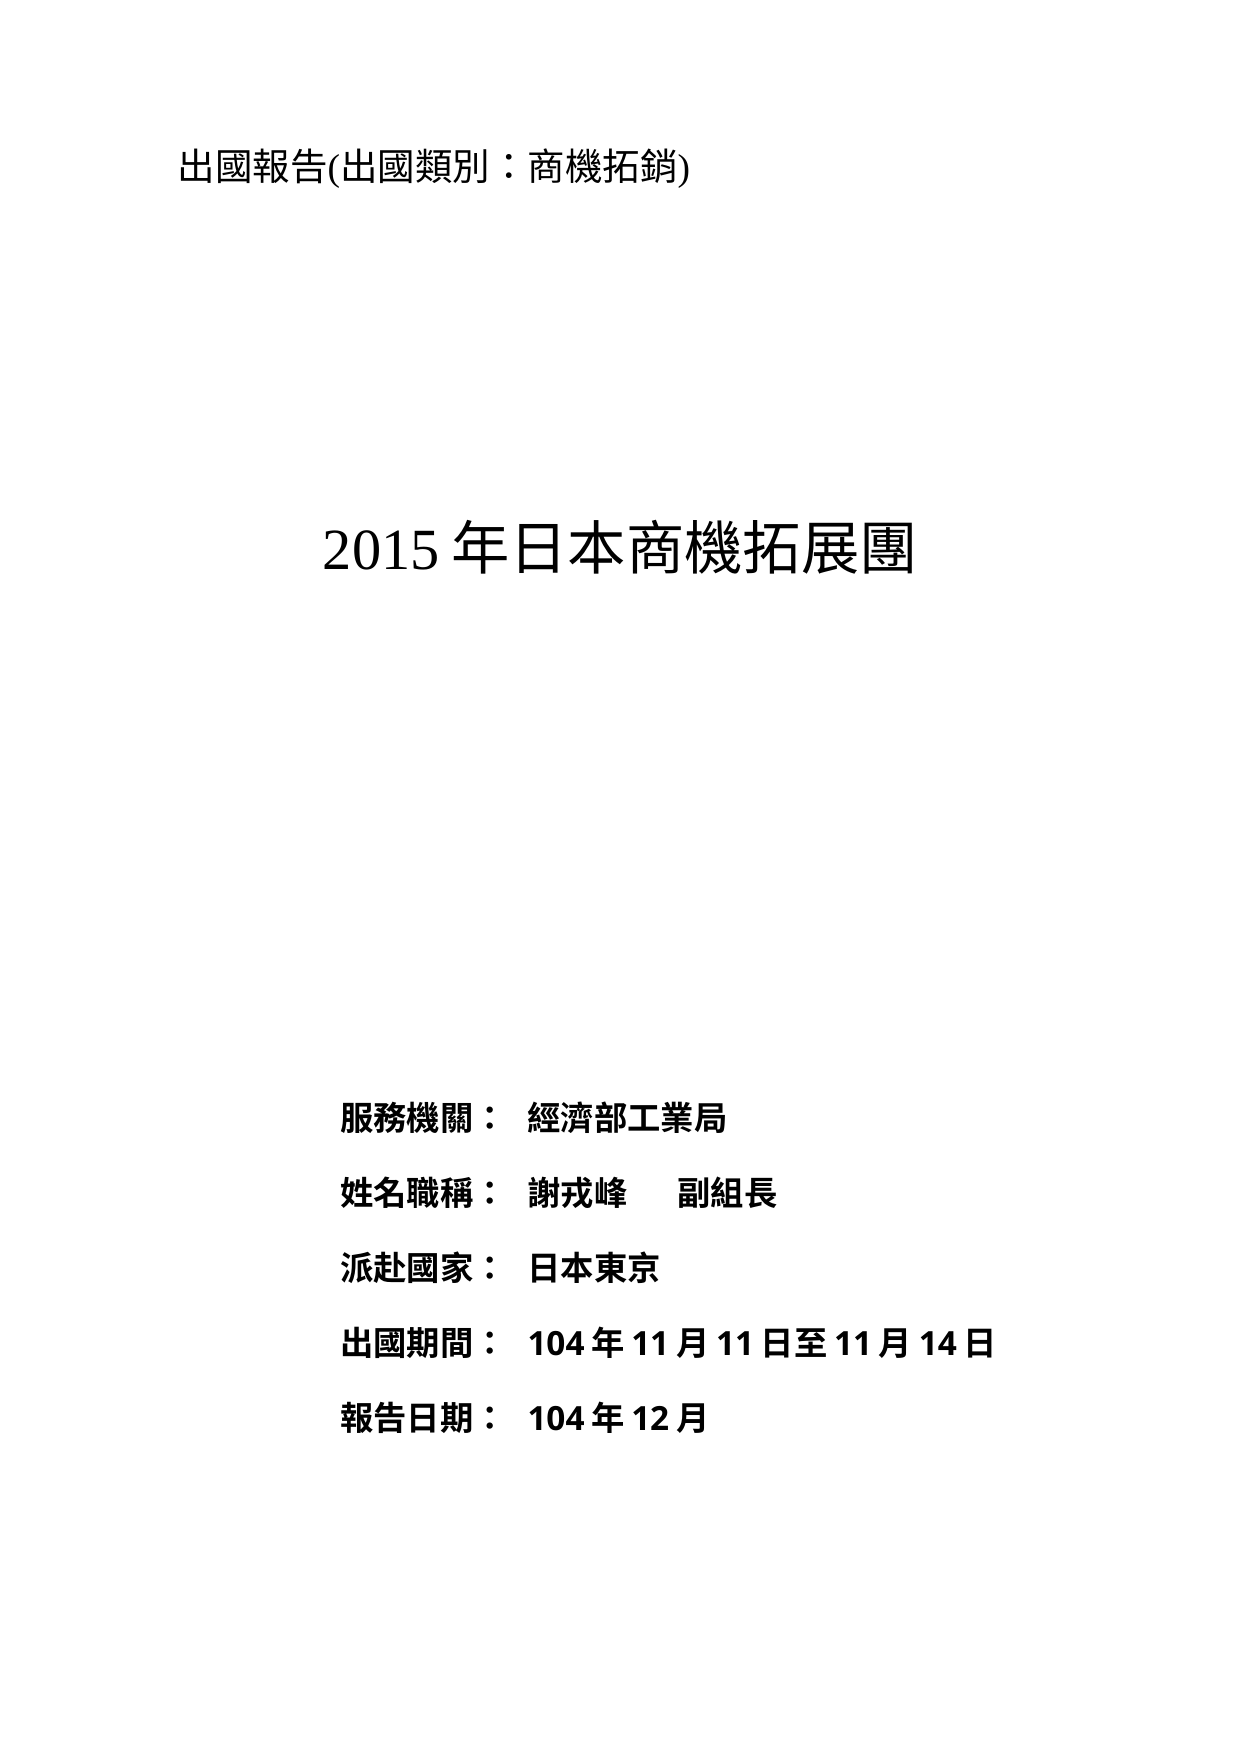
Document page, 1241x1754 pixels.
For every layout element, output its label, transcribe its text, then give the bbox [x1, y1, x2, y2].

text 報告日期： 104年12月 [177, 1379, 1063, 1454]
text 出國期間： 104年11月11日至11月14日 [177, 1304, 1063, 1379]
text 姓名職稱： 謝戎峰 副組長 [177, 1154, 1063, 1229]
text 服務機關： 經濟部工業局 [177, 1079, 1063, 1154]
text 出國報告(出國類別：商機拓銷) [177, 127, 1063, 202]
text 派赴國家： 日本東京 [177, 1229, 1063, 1304]
text 2015年日本商機拓展團 [177, 502, 1063, 586]
